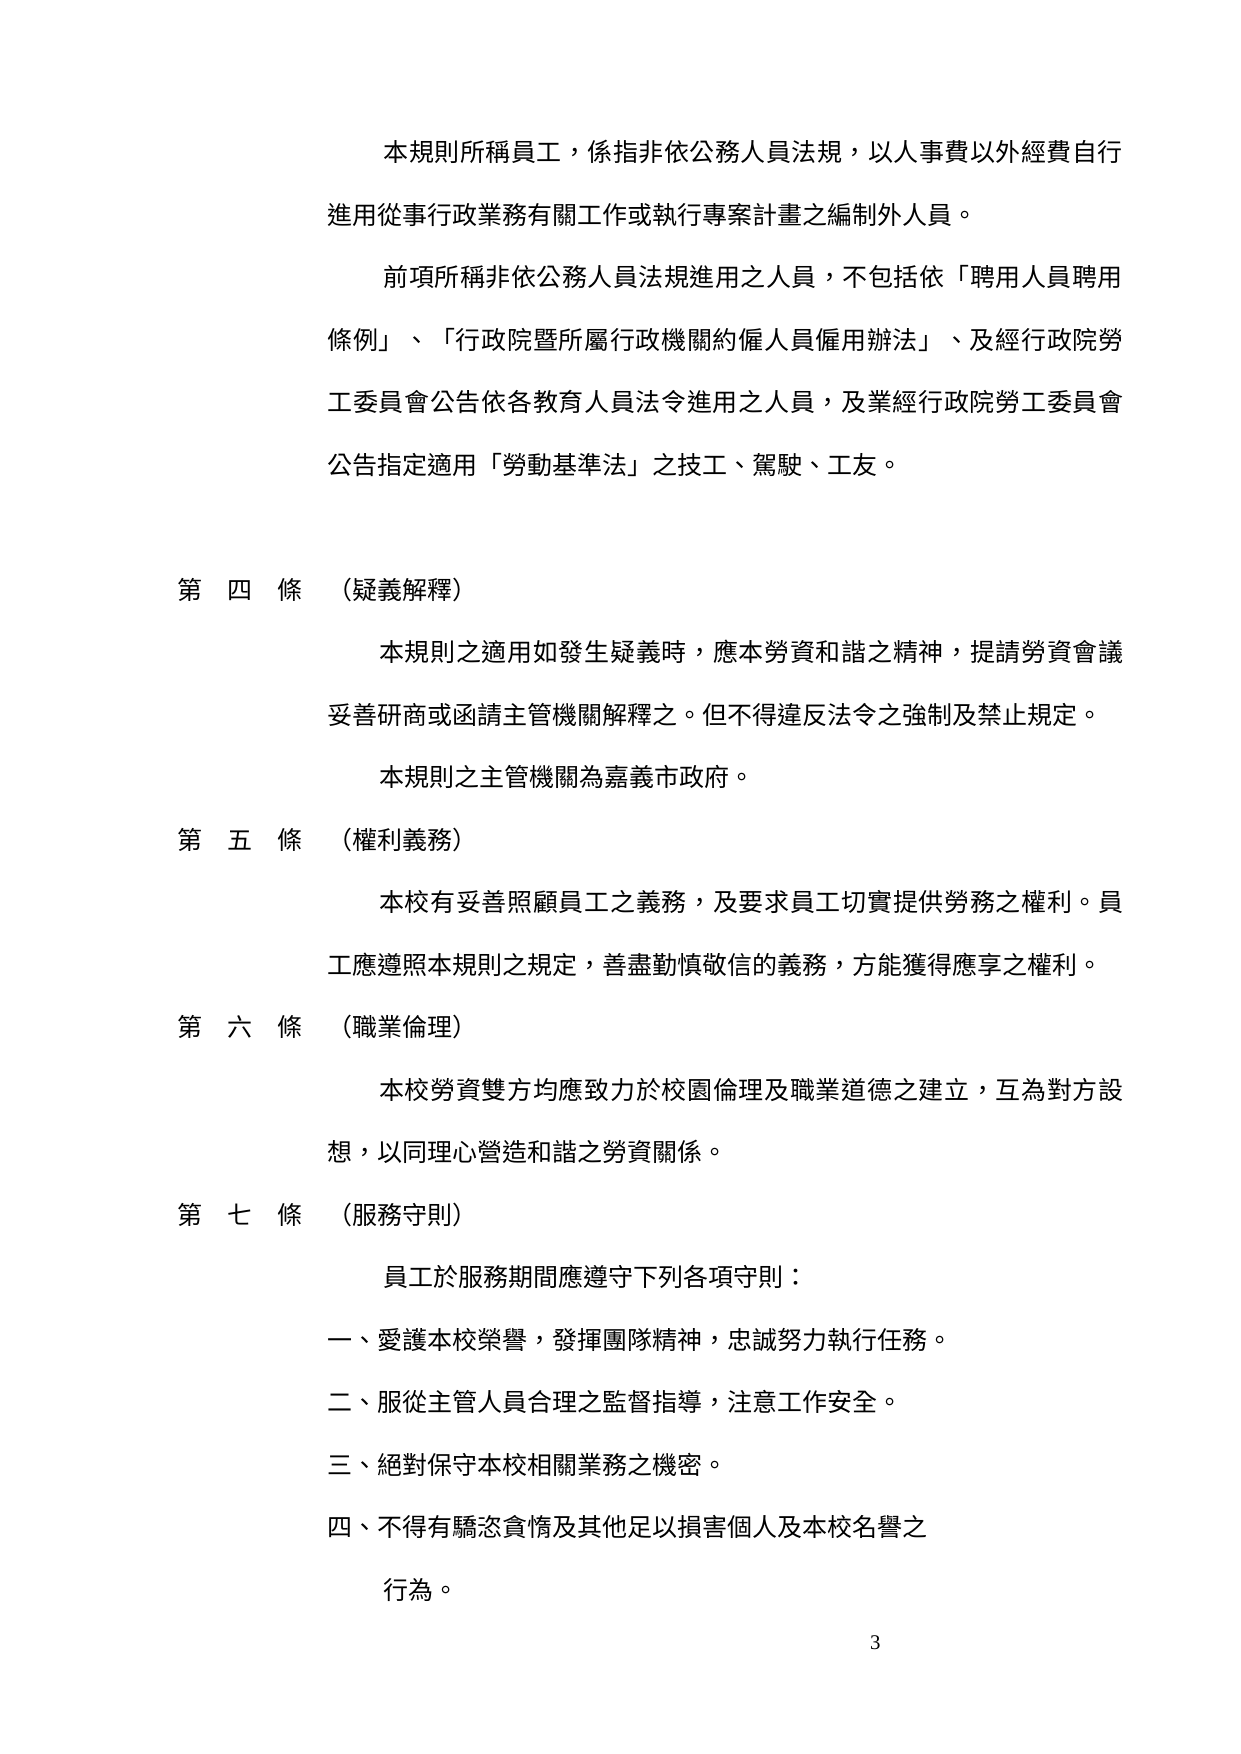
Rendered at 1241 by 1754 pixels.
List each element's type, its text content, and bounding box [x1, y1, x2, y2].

text 第 五 條 （權利義務） [177, 797, 1125, 859]
text 第 七 條 （服務守則） [177, 1172, 1125, 1234]
text 三、絕對保守本校相關業務之機密。 [177, 1422, 1125, 1484]
text 第 四 條 （疑義解釋） [177, 547, 1125, 609]
text 本校勞資雙方均應致力於校園倫理及職業道德之建立，互為對方設想，以同理心營造和諧之勞資關係。 [327, 1047, 1125, 1172]
text 前項所稱非依公務人員法規進用之人員，不包括依「聘用人員聘用條例」、「行政院暨所屬行政機關約僱人員僱用辦法」、及經行政院勞工委員會公告依各教育人員法令進用之人員，及業經行政院勞工委員會公告指定適用「勞動基準法」之技工、駕駛、工友。 [327, 234, 1125, 484]
text 二、服從主管人員合理之監督指導，注意工作安全。 [177, 1359, 1125, 1422]
text 本規則之主管機關為嘉義市政府。 [327, 734, 1125, 797]
text 一、愛護本校榮譽，發揮團隊精神，忠誠努力執行任務。 [327, 1297, 1125, 1359]
text 員工於服務期間應遵守下列各項守則： [177, 1234, 1125, 1297]
text 本校有妥善照顧員工之義務，及要求員工切實提供勞務之權利。員工應遵照本規則之規定，善盡勤慎敬信的義務，方能獲得應享之權利。 [327, 859, 1125, 984]
text 四、不得有驕恣貪惰及其他足以損害個人及本校名譽之 [327, 1484, 1125, 1547]
text 本規則之適用如發生疑義時，應本勞資和諧之精神，提請勞資會議妥善研商或函請主管機關解釋之。但不得違反法令之強制及禁止規定。 [327, 609, 1125, 734]
text 第 六 條 （職業倫理） [177, 984, 1125, 1047]
text 行為。 [177, 1547, 1125, 1609]
text 本規則所稱員工，係指非依公務人員法規，以人事費以外經費自行進用從事行政業務有關工作或執行專案計畫之編制外人員。 [327, 109, 1125, 234]
